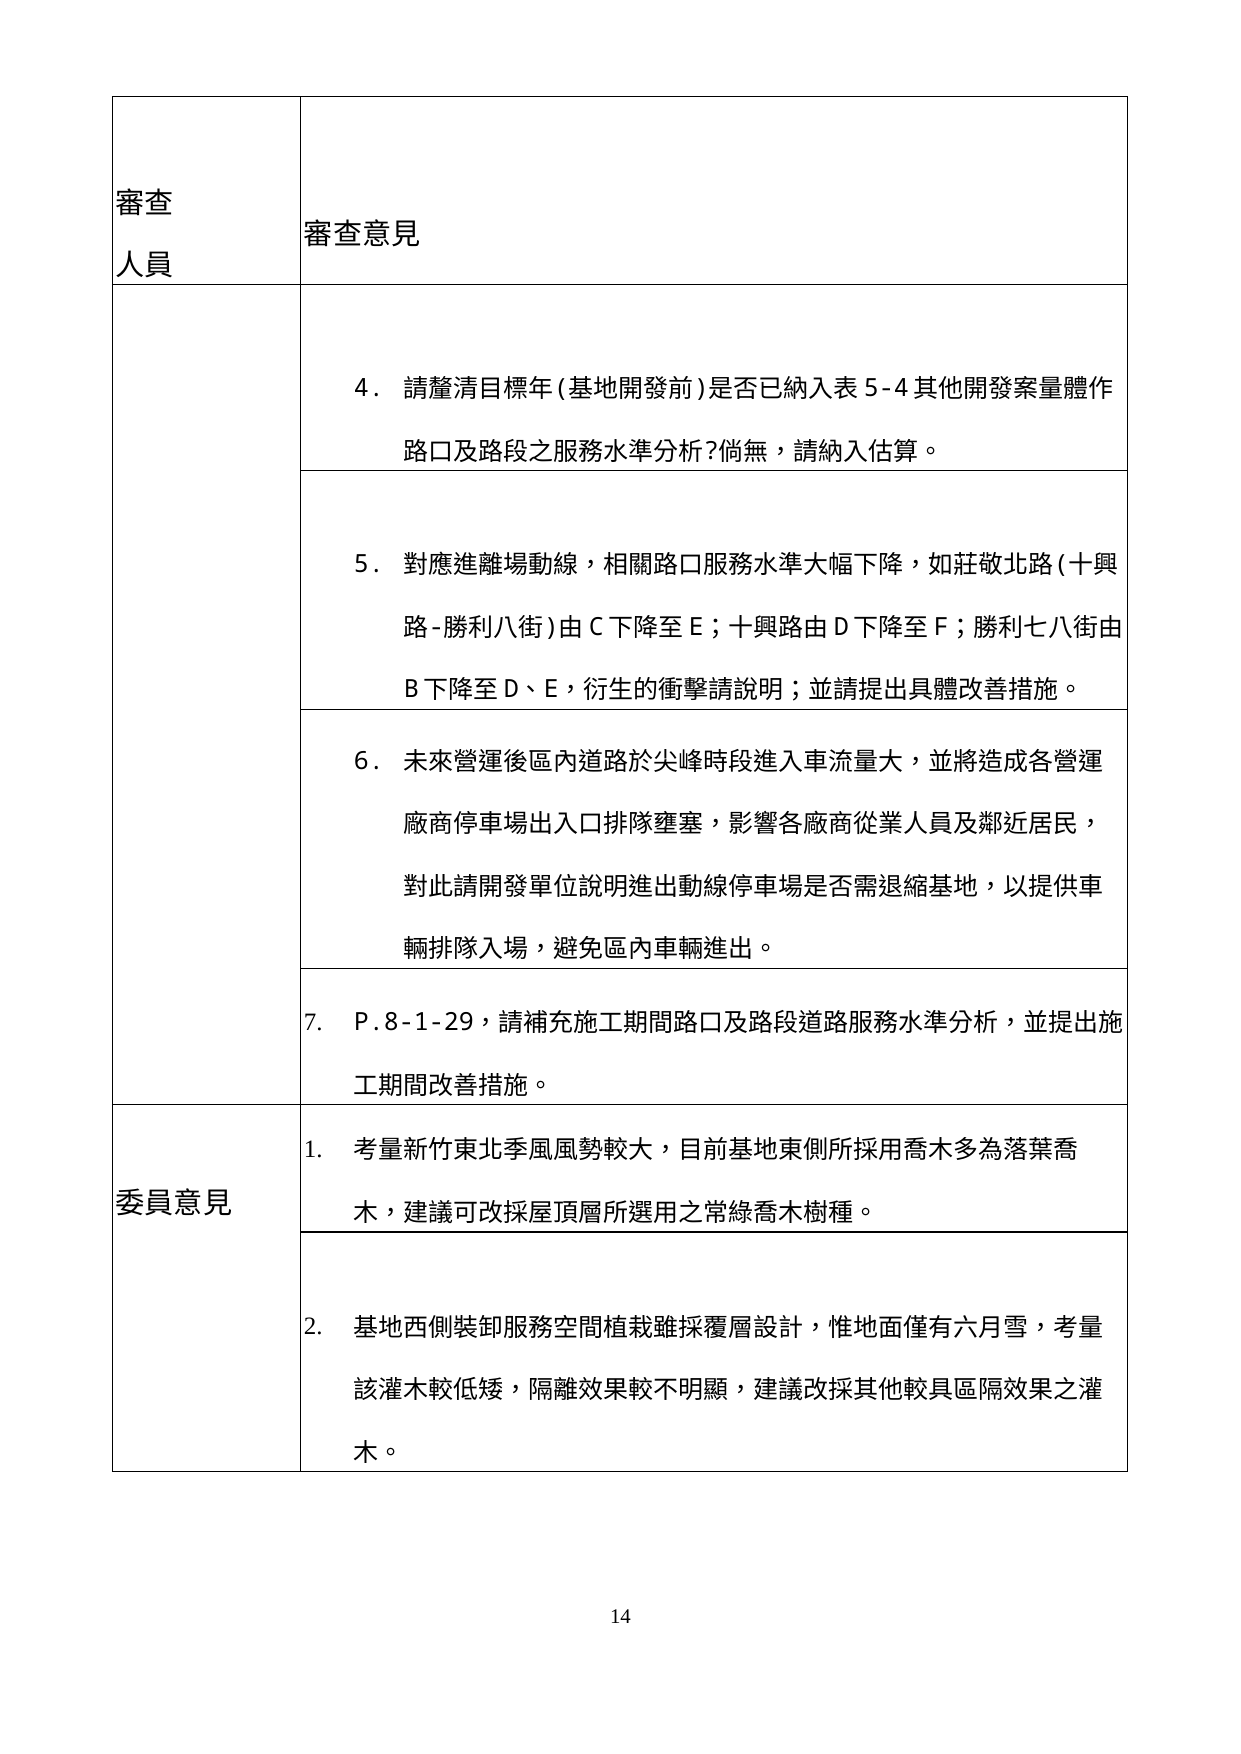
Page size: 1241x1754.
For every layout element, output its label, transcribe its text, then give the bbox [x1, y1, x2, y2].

table_cell P.8-1-29，請補充施工期間路口及路段道路服務水準分析，並提出施工期間改善措施。 [301, 969, 1127, 1104]
table_cell 對應進離場動線，相關路口服務水準大幅下降，如莊敬北路(十興路-勝利八街)由C下降至E；十興路由D下降至F；勝利七八街由B下降至D、E，衍生的衝擊請說明；並請提出具體改善措施。 [301, 471, 1127, 709]
table_header 審查 人員 [113, 97, 300, 284]
table_cell 請釐清目標年(基地開發前)是否已納入表5-4其他開發案量體作路口及路段之服務水準分析?倘無，請納入估算。 [301, 285, 1127, 470]
table_cell [113, 285, 300, 1104]
table_cell 基地西側裝卸服務空間植栽雖採覆層設計，惟地面僅有六月雪，考量該灌木較低矮，隔離效果較不明顯，建議改採其他較具區隔效果之灌木。 [301, 1233, 1127, 1471]
table_cell 未來營運後區內道路於尖峰時段進入車流量大，並將造成各營運廠商停車場出入口排隊壅塞，影響各廠商從業人員及鄰近居民，對此請開發單位說明進出動線停車場是否需退縮基地，以提供車輛排隊入場，避免區內車輛進出。 [301, 710, 1127, 968]
table_cell 考量新竹東北季風風勢較大，目前基地東側所採用喬木多為落葉喬木，建議可改採屋頂層所選用之常綠喬木樹種。 [301, 1105, 1127, 1231]
table_cell 委員意見 [113, 1105, 300, 1471]
table_header 審查意見 [301, 97, 1127, 284]
